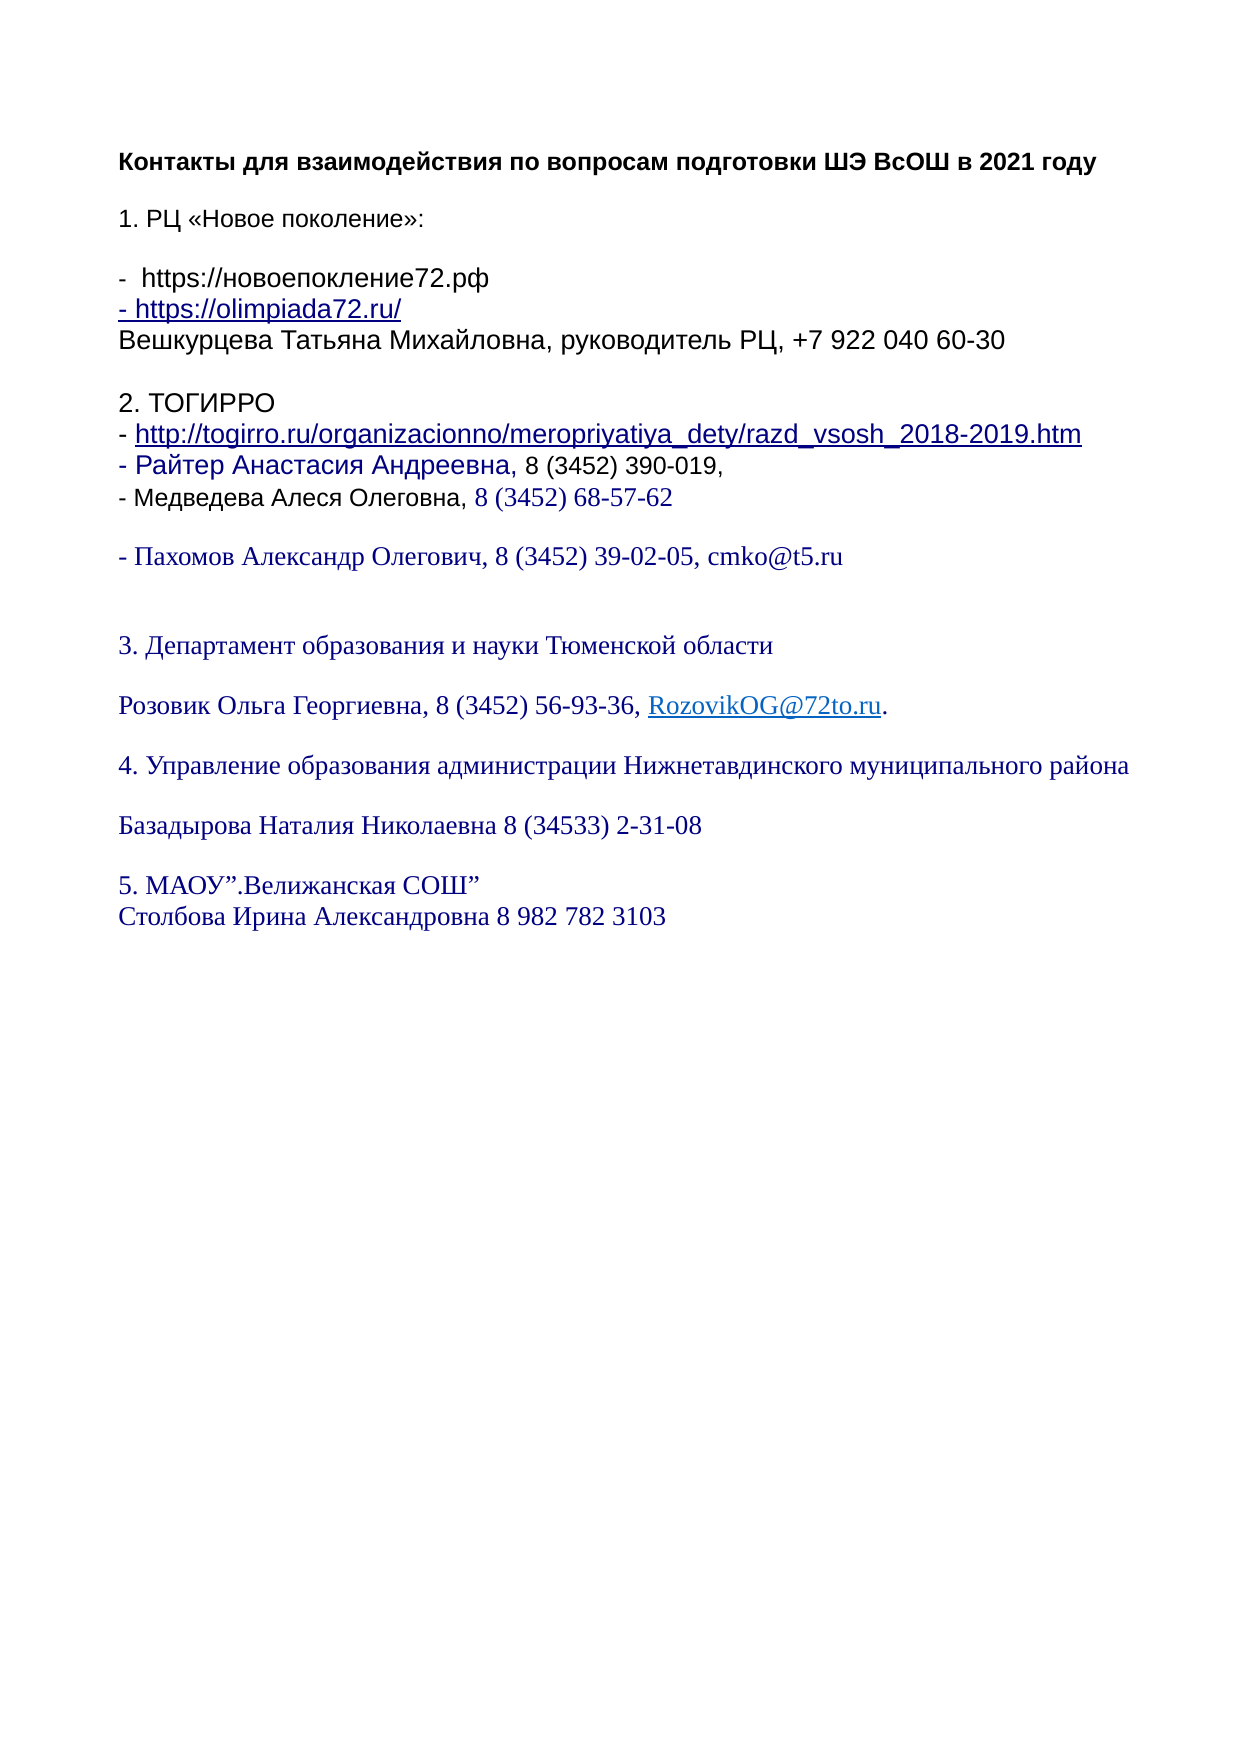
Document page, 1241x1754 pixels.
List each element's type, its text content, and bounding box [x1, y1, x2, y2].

text 4. Управление образования администрации Нижнетавдинского муниципального района [118, 749, 1167, 780]
text - Пахомов Александр Олегович, 8 (3452) 39-02-05, cmko@t5.ru [118, 541, 1167, 572]
text 2. ТОГИРРО [118, 387, 1167, 418]
text 3. Департамент образования и науки Тюменской области [118, 629, 1167, 660]
text Столбова Ирина Александровна 8 982 782 3103 [118, 900, 1167, 931]
text 1. РЦ «Новое поколение»: [118, 204, 1167, 233]
text Розовик Ольга Георгиевна, 8 (3452) 56-93-36, RozovikOG@72to.ru. [118, 689, 1167, 720]
text Базадырова Наталия Николаевна 8 (34533) 2-31-08 [118, 809, 1167, 840]
text - https://olimpiada72.ru/ [118, 293, 1167, 324]
text - Райтер Анастасия Андреевна, 8 (3452) 390-019, [118, 449, 1167, 481]
text Контакты для взаимодействия по вопросам подготовки ШЭ ВсОШ в 2021 году [118, 147, 1167, 176]
text 5. МАОУ”.Велижанская СОШ” [118, 869, 1167, 900]
text Вешкурцева Татьяна Михайловна, руководитель РЦ, +7 922 040 60-30 [118, 324, 1167, 356]
text - Медведева Алеся Олеговна, 8 (3452) 68-57-62 [118, 481, 1167, 512]
text - https://новоепокление72.рф [118, 262, 1167, 293]
text - http://togirro.ru/organizacionno/meropriyatiya_dety/razd_vsosh_2018-2019.htm [118, 418, 1167, 449]
